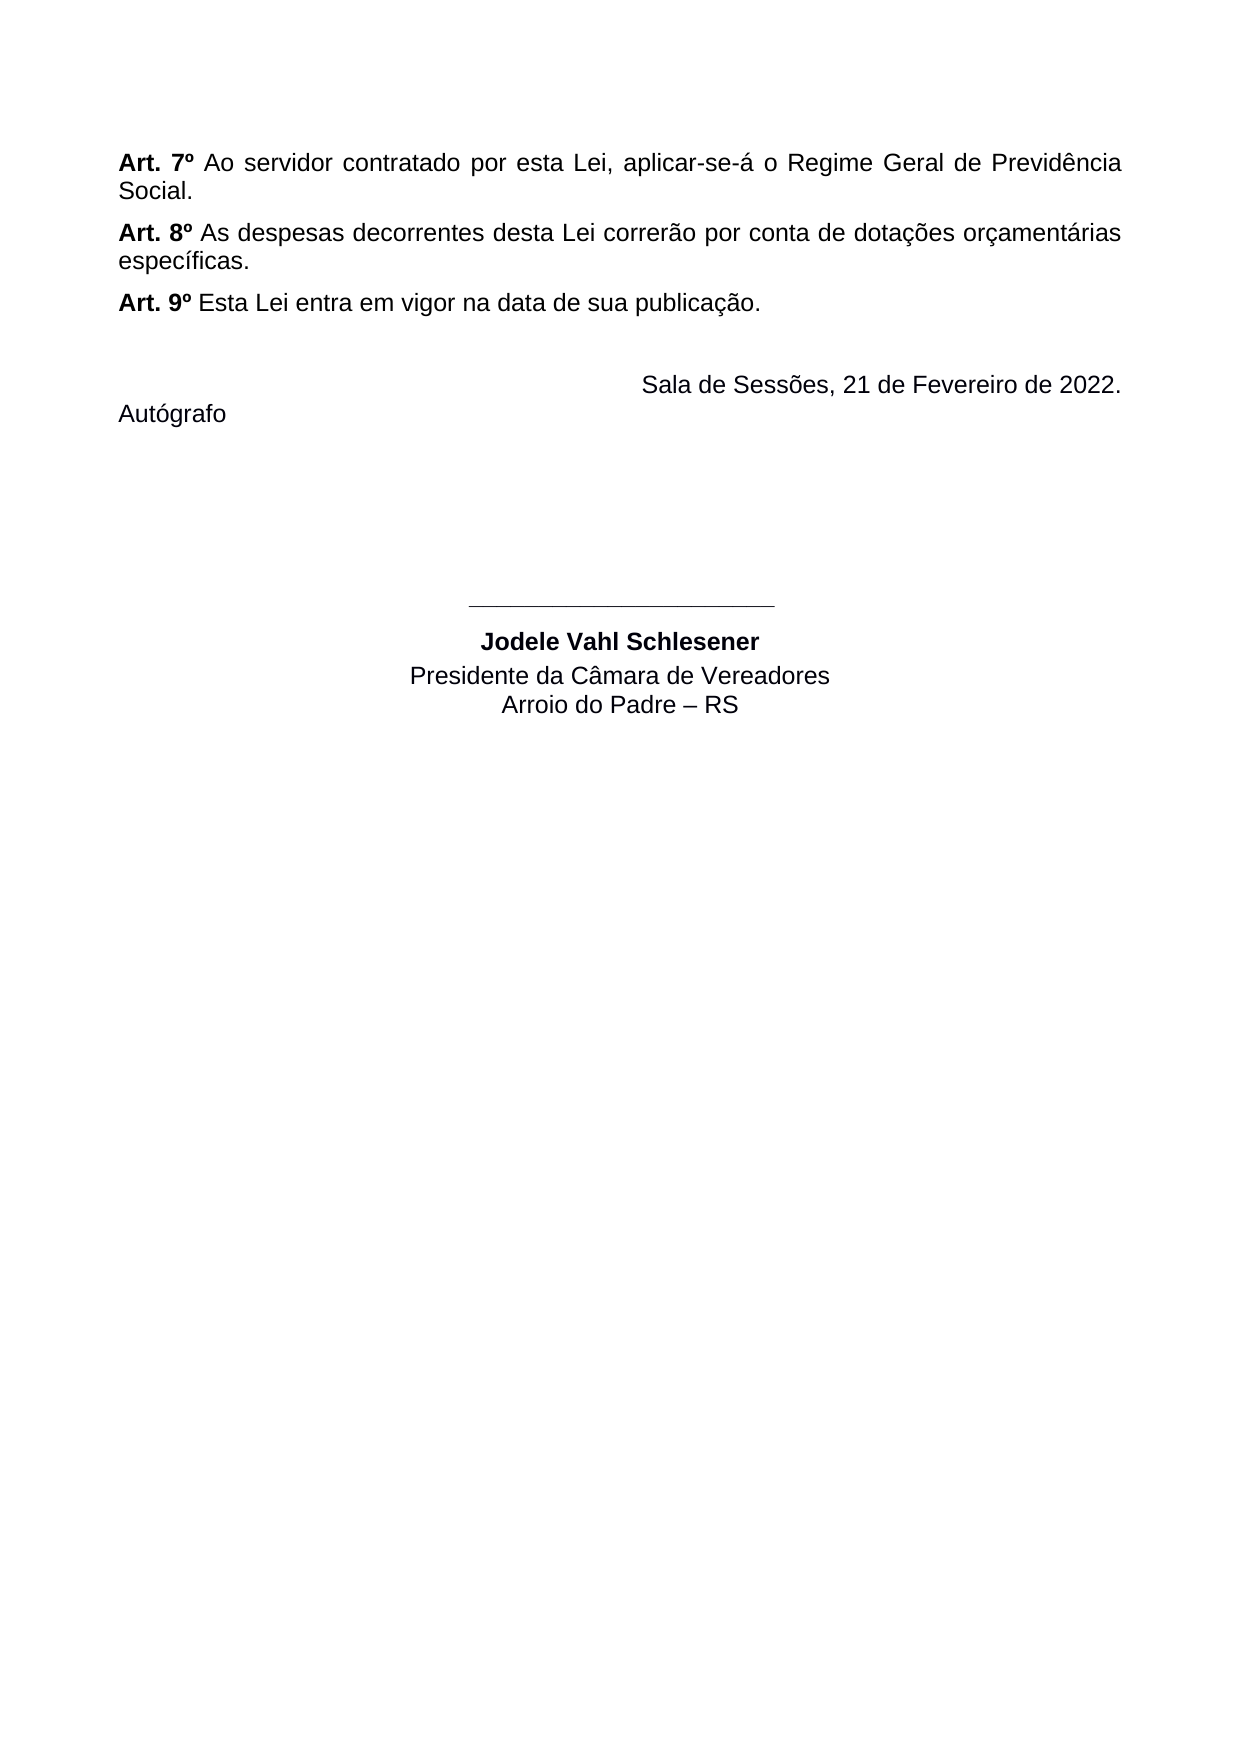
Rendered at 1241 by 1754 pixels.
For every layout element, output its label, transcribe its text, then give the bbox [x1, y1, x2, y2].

text Art. 8º As despesas decorrentes desta Lei correrão por conta de dotações orçamentárias específicas. [118, 218, 1122, 275]
text Art. 7º Ao servidor contratado por esta Lei, aplicar-se-á o Regime Geral de Previdência Social. [118, 148, 1122, 205]
text ______________________ [118, 581, 1122, 610]
text Sala de Sessões, 21 de Fevereiro de 2022. [118, 370, 1122, 399]
text Arroio do Padre – RS [118, 690, 1122, 718]
text Autógrafo [118, 399, 1122, 428]
text Jodele Vahl Schlesener [118, 626, 1122, 655]
text Presidente da Câmara de Vereadores [118, 661, 1122, 690]
text Art. 9º Esta Lei entra em vigor na data de sua publicação. [118, 288, 1122, 316]
